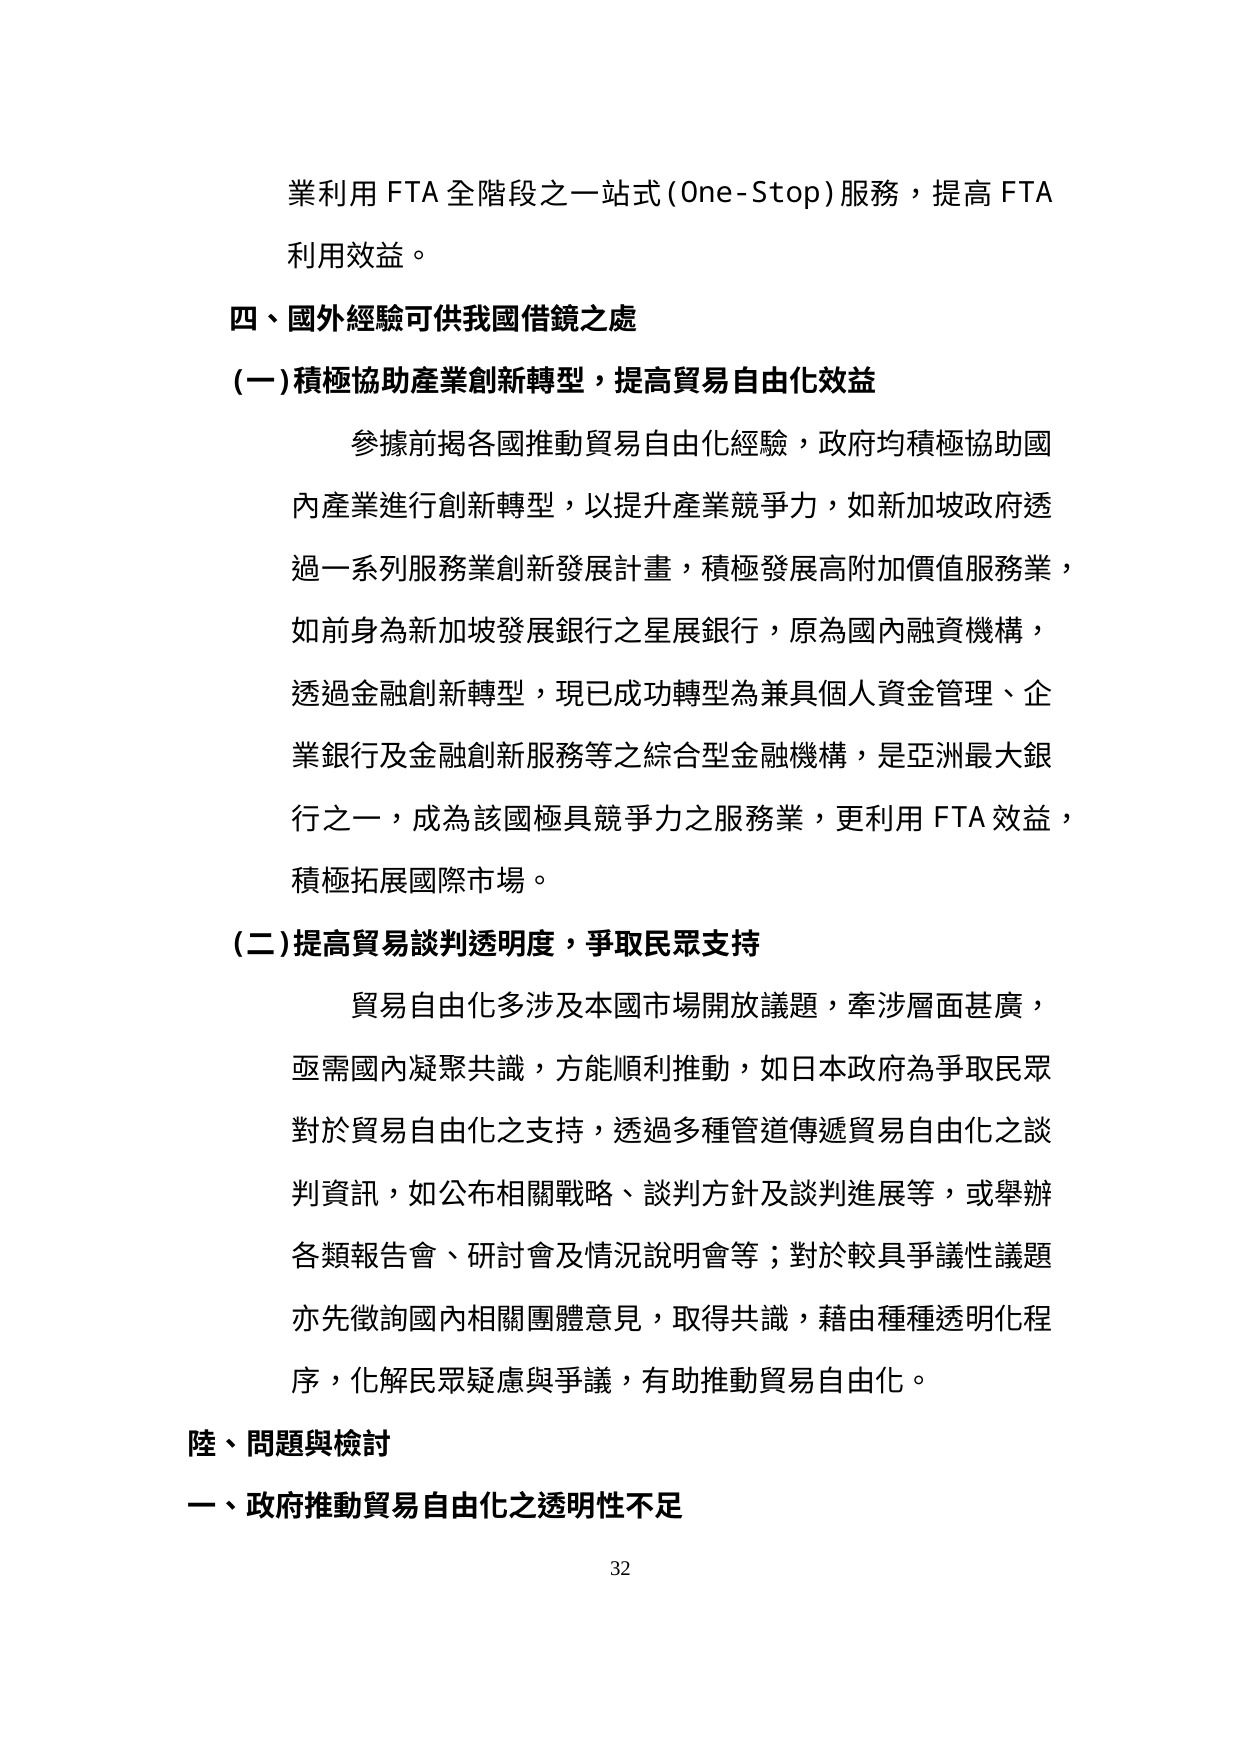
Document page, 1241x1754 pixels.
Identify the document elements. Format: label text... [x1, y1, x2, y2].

text 四、國外經驗可供我國借鏡之處 [229, 275, 1053, 337]
text 參據前揭各國推動貿易自由化經驗，政府均積極協助國內產業進行創新轉型，以提升產業競爭力，如新加坡政府透過一系列服務業創新發展計畫，積極發展高附加價值服務業，如前身為新加坡發展銀行之星展銀行，原為國內融資機構，透過金融創新轉型，現已成功轉型為兼具個人資金管理、企業銀行及金融創新服務等之綜合型金融機構，是亞洲最大銀行之一，成為該國極具競爭力之服務業，更利用FTA效益，積極拓展國際市場。 [292, 400, 1053, 900]
text 一、政府推動貿易自由化之透明性不足 [187, 1462, 1053, 1525]
text 陸、問題與檢討 [187, 1400, 1053, 1462]
text 業利用FTA全階段之一站式(One-Stop)服務，提高FTA利用效益。 [229, 150, 1053, 275]
text (一)積極協助產業創新轉型，提高貿易自由化效益 [229, 337, 1053, 400]
text 貿易自由化多涉及本國市場開放議題，牽涉層面甚廣，亟需國內凝聚共識，方能順利推動，如日本政府為爭取民眾對於貿易自由化之支持，透過多種管道傳遞貿易自由化之談判資訊，如公布相關戰略、談判方針及談判進展等，或舉辦各類報告會、研討會及情況說明會等；對於較具爭議性議題亦先徵詢國內相關團體意見，取得共識，藉由種種透明化程序，化解民眾疑慮與爭議，有助推動貿易自由化。 [292, 962, 1053, 1400]
text (二)提高貿易談判透明度，爭取民眾支持 [229, 900, 1053, 962]
